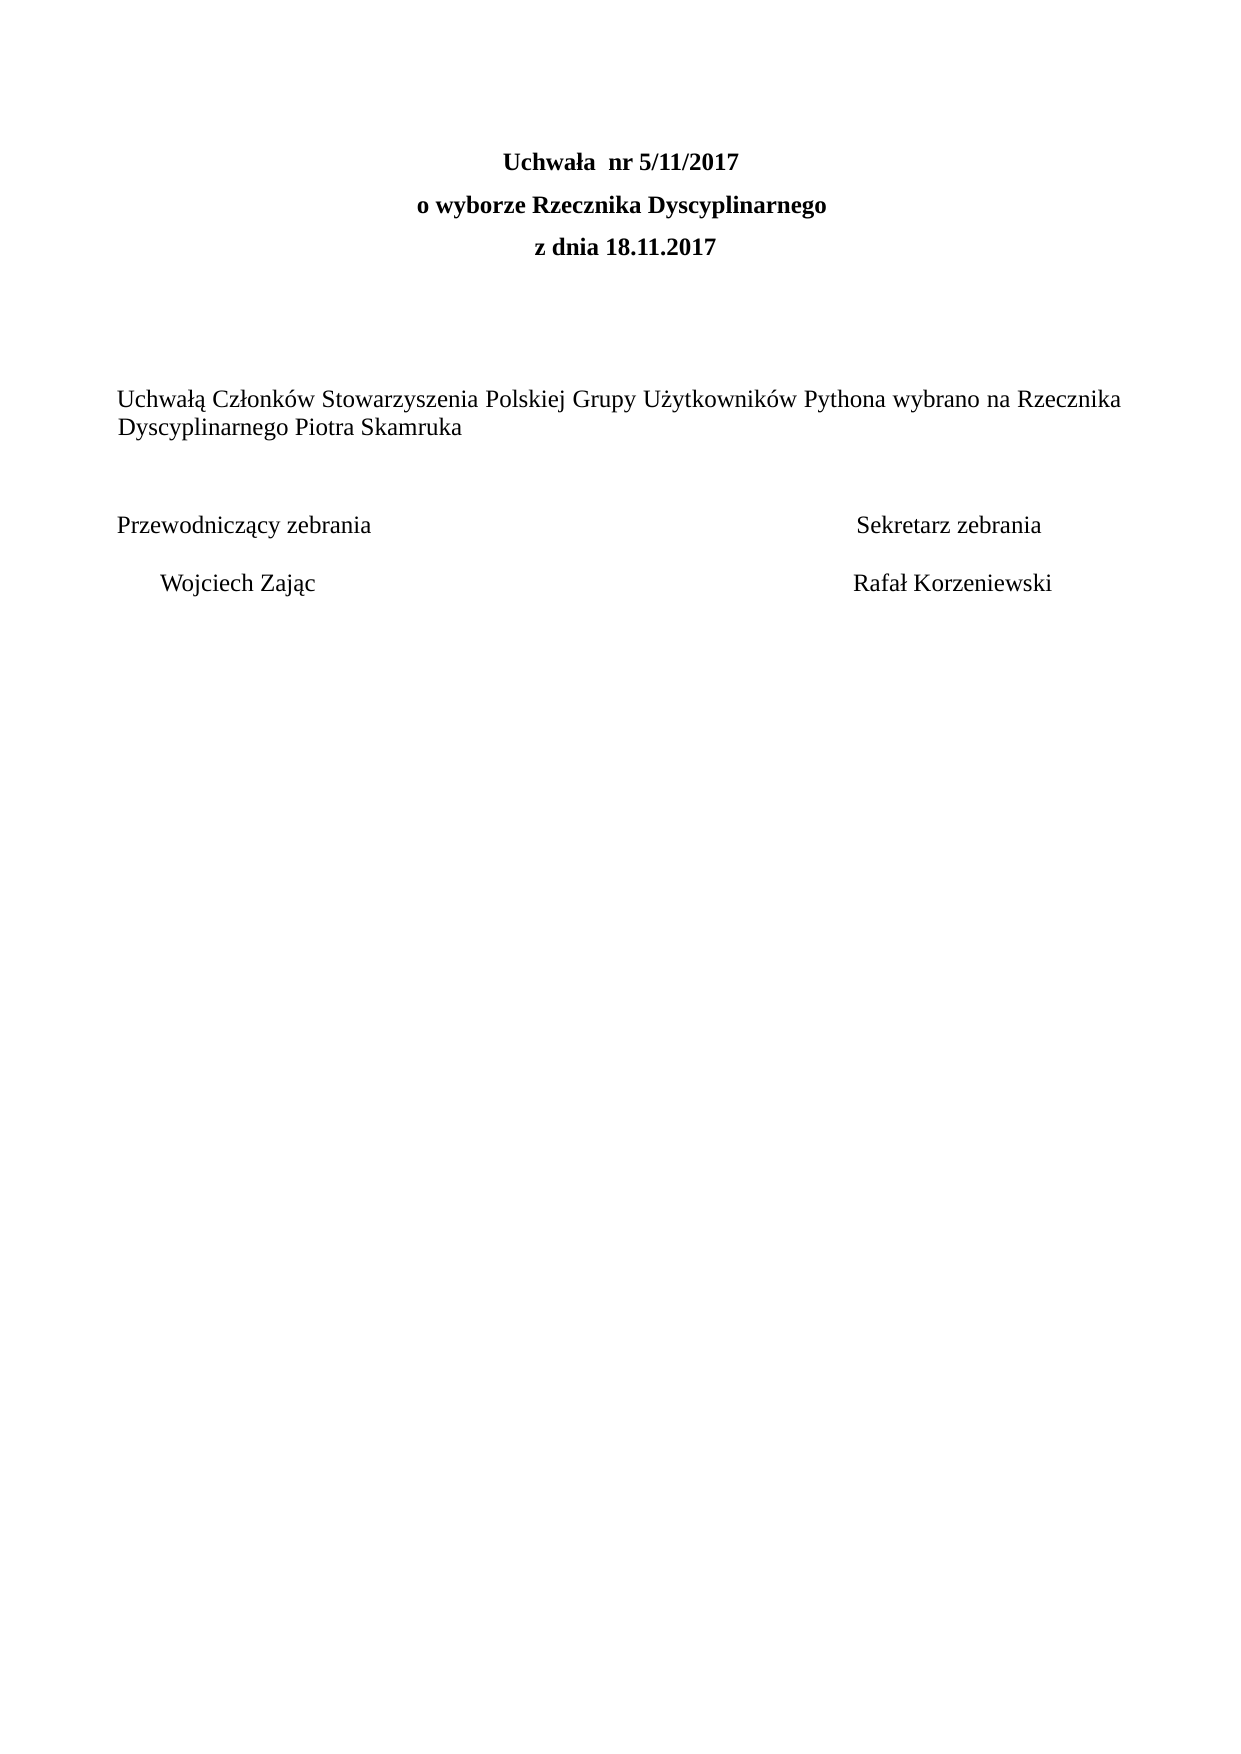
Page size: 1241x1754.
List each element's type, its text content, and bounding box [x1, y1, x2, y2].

text Wojciech Zając Rafał Korzeniewski [117, 568, 1122, 596]
text Uchwała nr 5/11/2017 [118, 147, 1124, 176]
text Przewodniczący zebrania Sekretarz zebrania [117, 510, 1122, 539]
text o wyborze Rzecznika Dyscyplinarnego z dnia 18.11.2017 [218, 190, 1032, 260]
text Uchwałą Członków Stowarzyszenia Polskiej Grupy Użytkowników Pythona wybrano na Rzecznika Dyscyplinarnego Piotra Skamruka [117, 384, 1122, 441]
